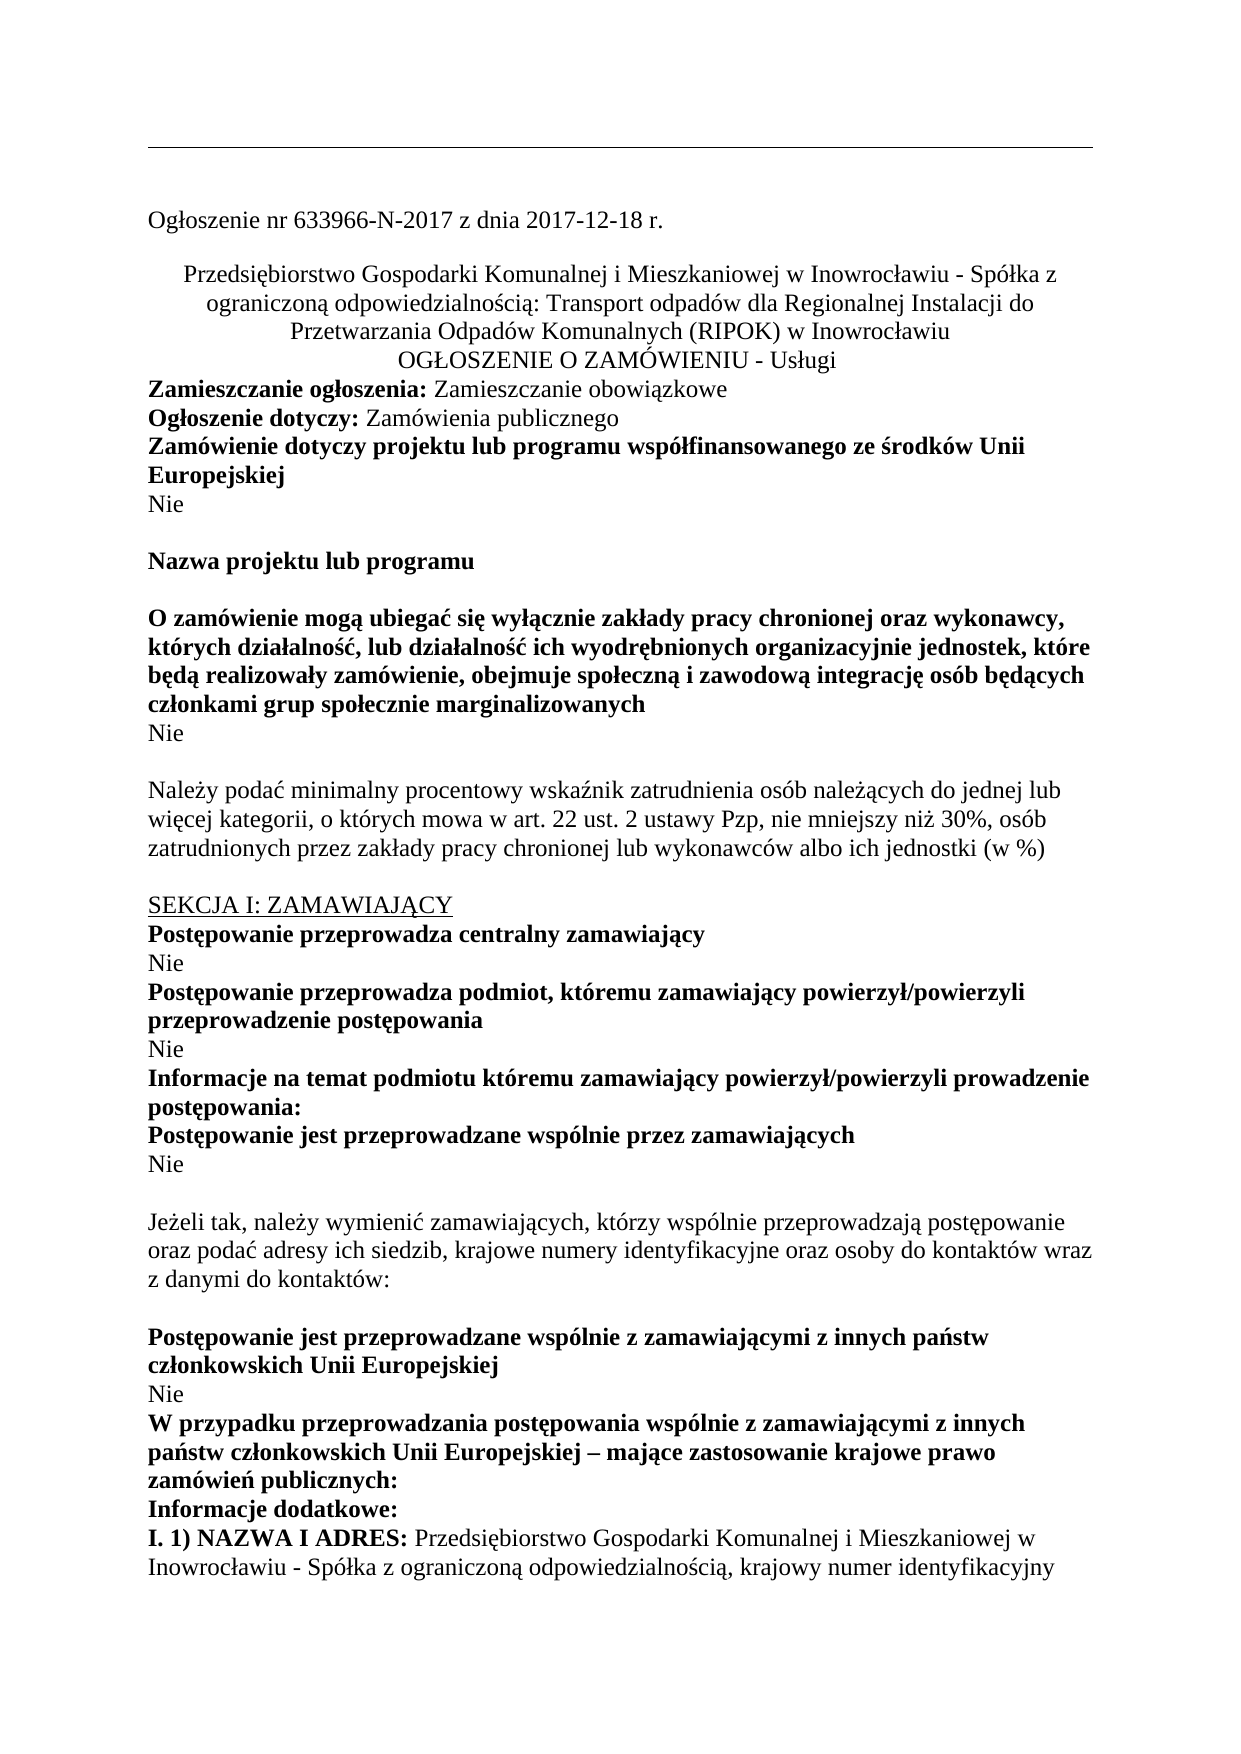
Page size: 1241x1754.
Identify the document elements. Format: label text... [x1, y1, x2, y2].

text Nie [148, 1149, 1093, 1178]
text Nie [148, 1379, 1093, 1408]
text Zamówienie dotyczy projektu lub programu współfinansowanego ze środków Unii Europejskiej [148, 431, 1093, 489]
text SEKCJA I: ZAMAWIAJĄCY [148, 891, 1093, 919]
text W przypadku przeprowadzania postępowania wspólnie z zamawiającymi z innych państw członkowskich Unii Europejskiej – mające zastosowanie krajowe prawo zamówień publicznych: Informacje dodatkowe: [148, 1408, 1093, 1523]
text Ogłoszenie nr 633966-N-2017 z dnia 2017-12-18 r. [148, 148, 1093, 234]
text I. 1) NAZWA I ADRES: Przedsiębiorstwo Gospodarki Komunalnej i Mieszkaniowej w Inowrocławiu - Spółka z ograniczoną odpowiedzialnością, krajowy numer identyfikacyjny [148, 1523, 1093, 1581]
text Nazwa projektu lub programu [148, 518, 1093, 603]
text Nie [148, 1034, 1093, 1063]
text Zamieszczanie ogłoszenia: Zamieszczanie obowiązkowe [148, 374, 1093, 403]
text Postępowanie przeprowadza centralny zamawiający [148, 919, 1093, 948]
text Nie [148, 718, 1093, 747]
text Ogłoszenie dotyczy: Zamówienia publicznego [148, 403, 1093, 431]
text Nie [148, 948, 1093, 977]
text Jeżeli tak, należy wymienić zamawiających, którzy wspólnie przeprowadzają postępowanie oraz podać adresy ich siedzib, krajowe numery identyfikacyjne oraz osoby do kontaktów wraz z danymi do kontaktów: Postępowanie jest przeprowadzane wspólnie z zamawiającymi z innych państw członkowskich Unii Europejskiej [148, 1178, 1093, 1379]
text Postępowanie przeprowadza podmiot, któremu zamawiający powierzył/powierzyli przeprowadzenie postępowania [148, 977, 1093, 1034]
text Informacje na temat podmiotu któremu zamawiający powierzył/powierzyli prowadzenie postępowania: Postępowanie jest przeprowadzane wspólnie przez zamawiających [148, 1063, 1093, 1149]
text Nie [148, 489, 1093, 518]
text Przedsiębiorstwo Gospodarki Komunalnej i Mieszkaniowej w Inowrocławiu - Spółka z ograniczoną odpowiedzialnością: Transport odpadów dla Regionalnej Instalacji do Przetwarzania Odpadów Komunalnych (RIPOK) w Inowrocławiu OGŁOSZENIE O ZAMÓWIENIU - Usługi [148, 259, 1093, 374]
text Należy podać minimalny procentowy wskaźnik zatrudnienia osób należących do jednej lub więcej kategorii, o których mowa w art. 22 ust. 2 ustawy Pzp, nie mniejszy niż 30%, osób zatrudnionych przez zakłady pracy chronionej lub wykonawców albo ich jednostki (w %) [148, 747, 1093, 891]
text O zamówienie mogą ubiegać się wyłącznie zakłady pracy chronionej oraz wykonawcy, których działalność, lub działalność ich wyodrębnionych organizacyjnie jednostek, które będą realizowały zamówienie, obejmuje społeczną i zawodową integrację osób będących członkami grup społecznie marginalizowanych [148, 603, 1093, 718]
